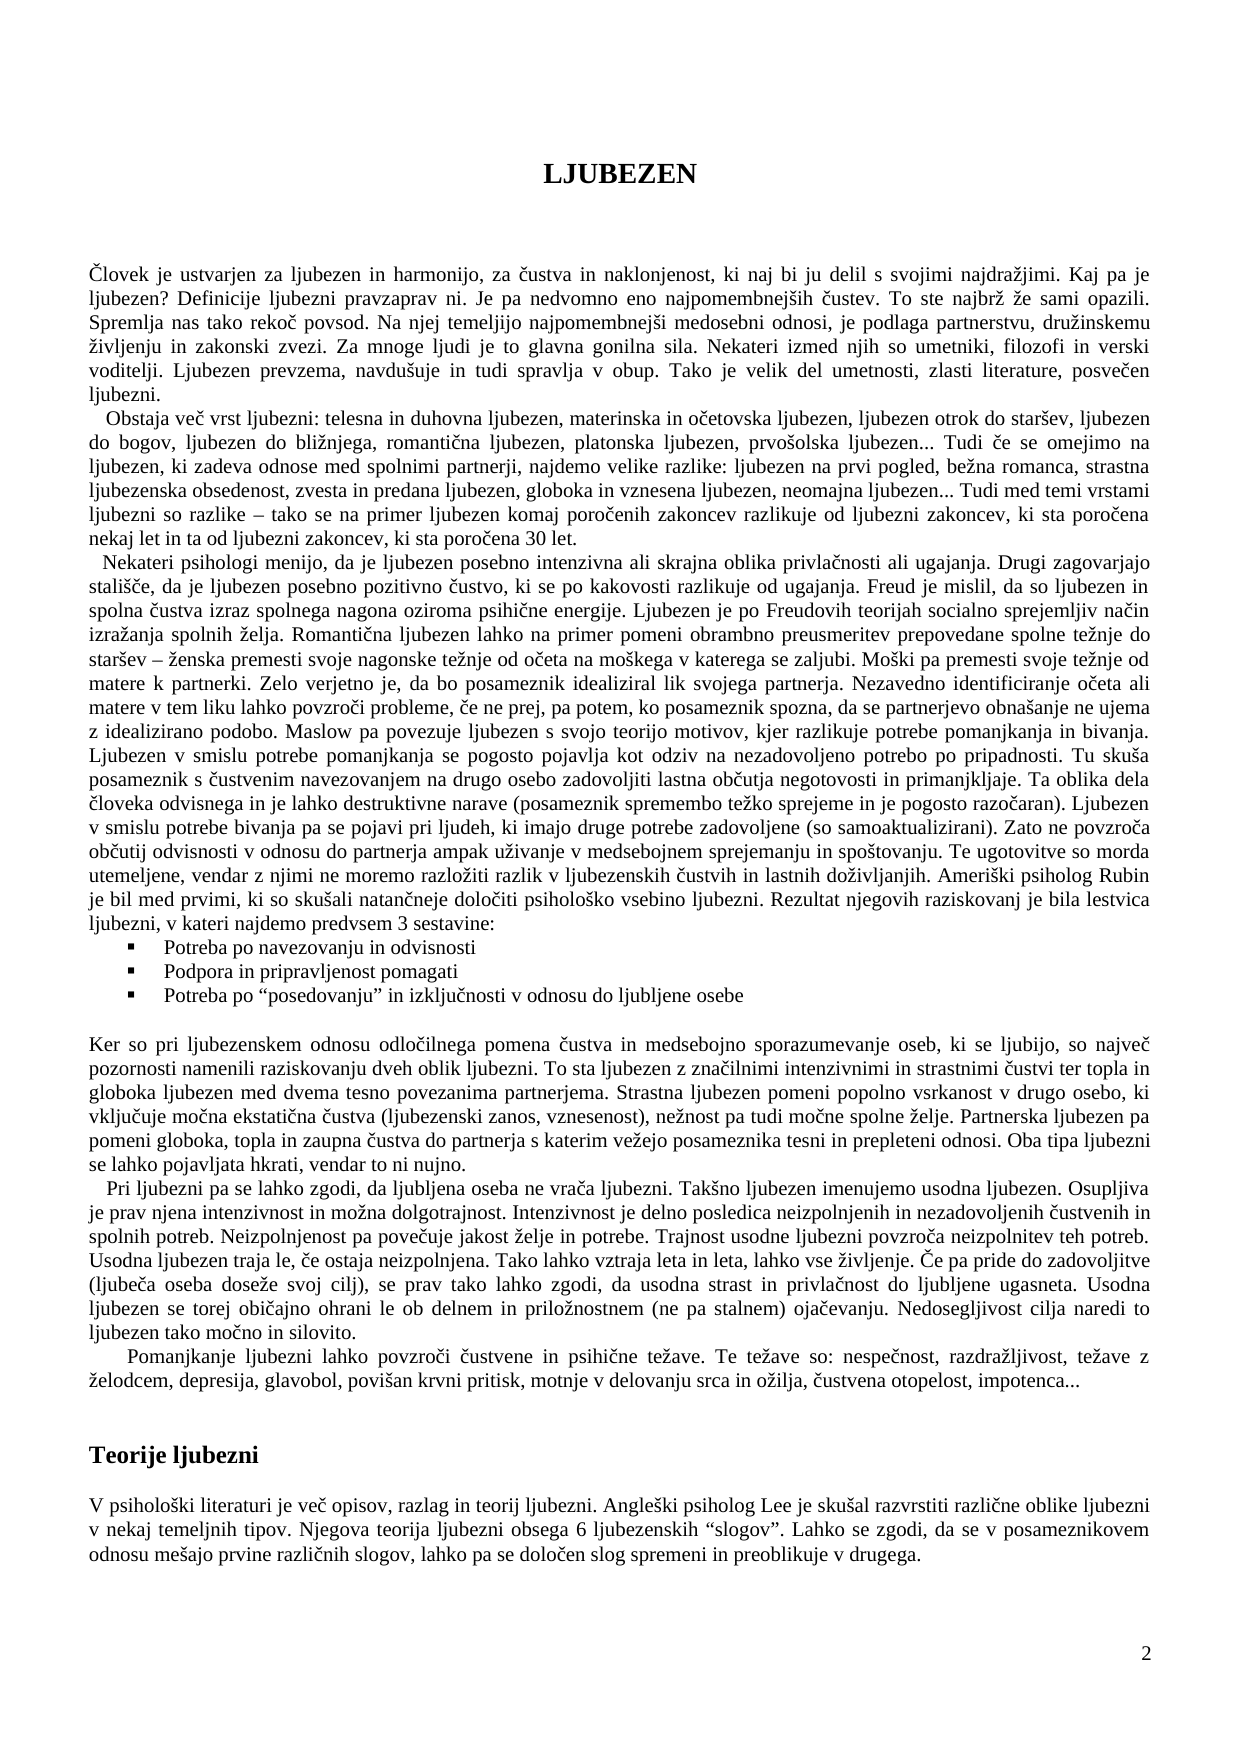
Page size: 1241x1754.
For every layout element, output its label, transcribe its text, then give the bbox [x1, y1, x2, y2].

subtitle Teorije ljubezni [89, 1441, 1152, 1469]
text Obstaja več vrst ljubezni: telesna in duhovna ljubezen, materinska in očetovska ljubezen, ljubezen otrok do staršev, ljubezen do bogov, ljubezen do bližnjega, romantična ljubezen, platonska ljubezen, prvošolska ljubezen... Tudi če se omejimo na ljubezen, ki zadeva odnose med spolnimi partnerji, najdemo velike razlike: ljubezen na prvi pogled, bežna romanca, strastna ljubezenska obsedenost, zvesta in predana ljubezen, globoka in vznesena ljubezen, neomajna ljubezen... Tudi med temi vrstami ljubezni so razlike – tako se na primer ljubezen komaj poročenih zakoncev razlikuje od ljubezni zakoncev, ki sta poročena nekaj let in ta od ljubezni zakoncev, ki sta poročena 30 let. [89, 406, 1152, 550]
text Pri ljubezni pa se lahko zgodi, da ljubljena oseba ne vrača ljubezni. Takšno ljubezen imenujemo usodna ljubezen. Osupljiva je prav njena intenzivnost in možna dolgotrajnost. Intenzivnost je delno posledica neizpolnjenih in nezadovoljenih čustvenih in spolnih potreb. Neizpolnjenost pa povečuje jakost želje in potrebe. Trajnost usodne ljubezni povzroča neizpolnitev teh potreb. Usodna ljubezen traja le, če ostaja neizpolnjena. Tako lahko vztraja leta in leta, lahko vse življenje. Če pa pride do zadovoljitve (ljubeča oseba doseže svoj cilj), se prav tako lahko zgodi, da usodna strast in privlačnost do ljubljene ugasneta. Usodna ljubezen se torej običajno ohrani le ob delnem in priložnostnem (ne pa stalnem) ojačevanju. Nedosegljivost cilja naredi to ljubezen tako močno in silovito. [89, 1176, 1152, 1344]
text Človek je ustvarjen za ljubezen in harmonijo, za čustva in naklonjenost, ki naj bi ju delil s svojimi najdražjimi. Kaj pa je ljubezen? Definicije ljubezni pravzaprav ni. Je pa nedvomno eno najpomembnejših čustev. To ste najbrž že sami opazili. Spremlja nas tako rekoč povsod. Na njej temeljijo najpomembnejši medosebni odnosi, je podlaga partnerstvu, družinskemu življenju in zakonski zvezi. Za mnoge ljudi je to glavna gonilna sila. Nekateri izmed njih so umetniki, filozofi in verski voditelji. Ljubezen prevzema, navdušuje in tudi spravlja v obup. Tako je velik del umetnosti, zlasti literature, posvečen ljubezni. [89, 261, 1152, 406]
list Podpora in pripravljenost pomagati [126, 959, 1152, 983]
text Ker so pri ljubezenskem odnosu odločilnega pomena čustva in medsebojno sporazumevanje oseb, ki se ljubijo, so največ pozornosti namenili raziskovanju dveh oblik ljubezni. To sta ljubezen z značilnimi intenzivnimi in strastnimi čustvi ter topla in globoka ljubezen med dvema tesno povezanima partnerjema. Strastna ljubezen pomeni popolno vsrkanost v drugo osebo, ki vključuje močna ekstatična čustva (ljubezenski zanos, vznesenost), nežnost pa tudi močne spolne želje. Partnerska ljubezen pa pomeni globoka, topla in zaupna čustva do partnerja s katerim vežejo posameznika tesni in prepleteni odnosi. Oba tipa ljubezni se lahko pojavljata hkrati, vendar to ni nujno. [89, 1031, 1152, 1176]
text V psihološki literaturi je več opisov, razlag in teorij ljubezni. Angleški psiholog Lee je skušal razvrstiti različne oblike ljubezni v nekaj temeljnih tipov. Njegova teorija ljubezni obsega 6 ljubezenskih “slogov”. Lahko se zgodi, da se v posameznikovem odnosu mešajo prvine različnih slogov, lahko pa se določen slog spremeni in preoblikuje v drugega. [89, 1493, 1152, 1566]
text Pomanjkanje ljubezni lahko povzroči čustvene in psihične težave. Te težave so: nespečnost, razdražljivost, težave z želodcem, depresija, glavobol, povišan krvni pritisk, motnje v delovanju srca in ožilja, čustvena otopelost, impotenca... [89, 1344, 1152, 1392]
list Potreba po navezovanju in odvisnosti [126, 935, 1152, 959]
text Nekateri psihologi menijo, da je ljubezen posebno intenzivna ali skrajna oblika privlačnosti ali ugajanja. Drugi zagovarjajo stališče, da je ljubezen posebno pozitivno čustvo, ki se po kakovosti razlikuje od ugajanja. Freud je mislil, da so ljubezen in spolna čustva izraz spolnega nagona oziroma psihične energije. Ljubezen je po Freudovih teorijah socialno sprejemljiv način izražanja spolnih želja. Romantična ljubezen lahko na primer pomeni obrambno preusmeritev prepovedane spolne težnje do staršev – ženska premesti svoje nagonske težnje od očeta na moškega v katerega se zaljubi. Moški pa premesti svoje težnje od matere k partnerki. Zelo verjetno je, da bo posameznik idealiziral lik svojega partnerja. Nezavedno identificiranje očeta ali matere v tem liku lahko povzroči probleme, če ne prej, pa potem, ko posameznik spozna, da se partnerjevo obnašanje ne ujema z idealizirano podobo. Maslow pa povezuje ljubezen s svojo teorijo motivov, kjer razlikuje potrebe pomanjkanja in bivanja. Ljubezen v smislu potrebe pomanjkanja se pogosto pojavlja kot odziv na nezadovoljeno potrebo po pripadnosti. Tu skuša posameznik s čustvenim navezovanjem na drugo osebo zadovoljiti lastna občutja negotovosti in primanjkljaje. Ta oblika dela človeka odvisnega in je lahko destruktivne narave (posameznik spremembo težko sprejeme in je pogosto razočaran). Ljubezen v smislu potrebe bivanja pa se pojavi pri ljudeh, ki imajo druge potrebe zadovoljene (so samoaktualizirani). Zato ne povzroča občutij odvisnosti v odnosu do partnerja ampak uživanje v medsebojnem sprejemanju in spoštovanju. Te ugotovitve so morda utemeljene, vendar z njimi ne moremo razložiti razlik v ljubezenskih čustvih in lastnih doživljanjih. Ameriški psiholog Rubin je bil med prvimi, ki so skušali natančneje določiti psihološko vsebino ljubezni. Rezultat njegovih raziskovanj je bila lestvica ljubezni, v kateri najdemo predvsem 3 sestavine: [89, 550, 1152, 935]
list Potreba po “posedovanju” in izključnosti v odnosu do ljubljene osebe [126, 983, 1152, 1007]
title LJUBEZEN [89, 156, 1152, 189]
